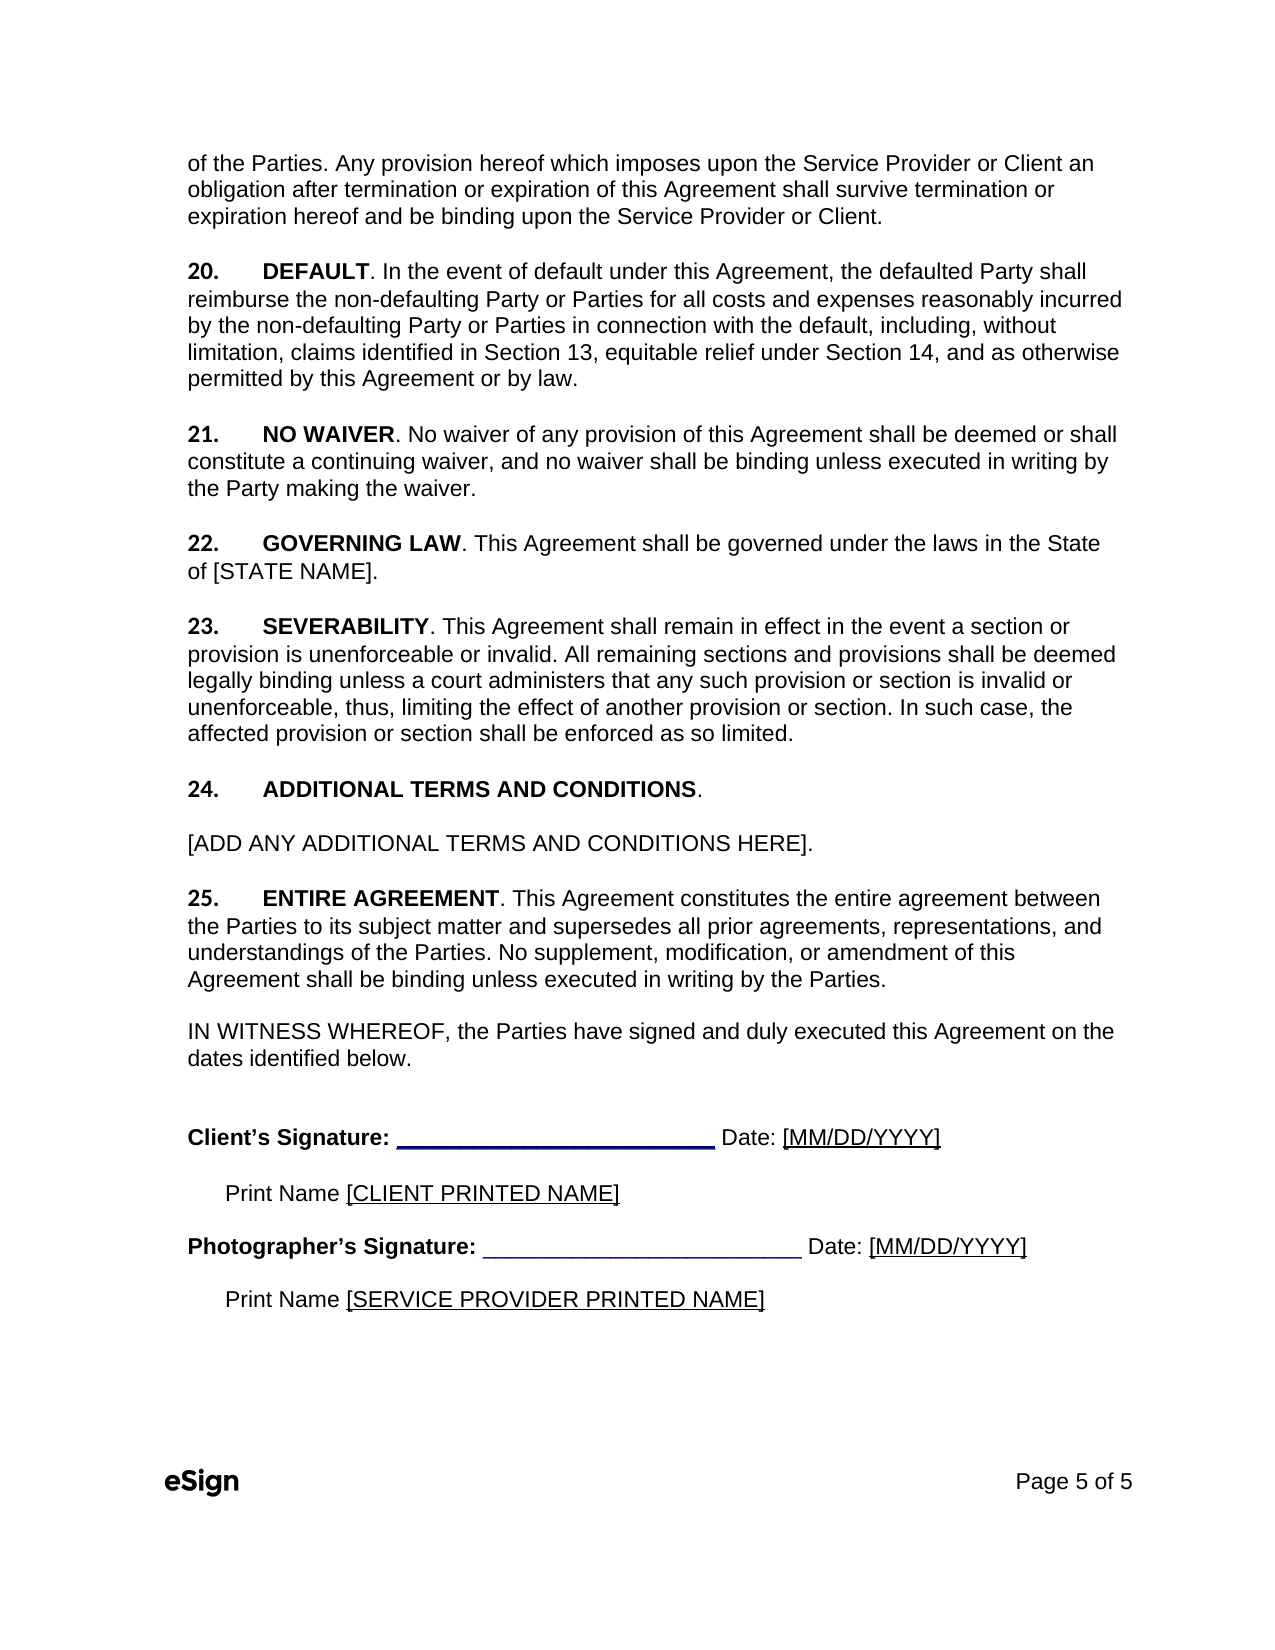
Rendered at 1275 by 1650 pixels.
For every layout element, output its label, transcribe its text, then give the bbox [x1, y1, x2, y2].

list Print Name [CLIENT PRINTED NAME] [225, 1180, 1125, 1207]
list Print Name [SERVICE PROVIDER PRINTED NAME] [225, 1286, 1125, 1312]
list ENTIRE AGREEMENT. This Agreement constitutes the entire agreement between the Parties to its subject matter and supersedes all prior agreements, representations, and understandings of the Parties. No supplement, modification, or amendment of this Agreement shall be binding unless executed in writing by the Parties. [187, 882, 1125, 992]
list of the Parties. Any provision hereof which imposes upon the Service Provider or Client an obligation after termination or expiration of this Agreement shall survive termination or expiration hereof and be binding upon the Service Provider or Client. [187, 150, 1125, 229]
list [ADD ANY ADDITIONAL TERMS AND CONDITIONS HERE]. [187, 830, 1125, 856]
list GOVERNING LAW. This Agreement shall be governed under the laws in the State of [STATE NAME]. [187, 527, 1125, 584]
list SEVERABILITY. This Agreement shall remain in effect in the event a section or provision is unenforceable or invalid. All remaining sections and provisions shall be deemed legally binding unless a court administers that any such provision or section is invalid or unenforceable, thus, limiting the effect of another provision or section. In such case, the affected provision or section shall be enforced as so limited. [187, 611, 1125, 746]
list ADDITIONAL TERMS AND CONDITIONS. [187, 773, 1125, 803]
text IN WITNESS WHEREOF, the Parties have signed and duly executed this Agreement on the dates identified below. [187, 1018, 1125, 1071]
list Client’s Signature: _________________________ Date: [MM/DD/YYYY] [187, 1124, 1125, 1150]
list DEFAULT. In the event of default under this Agreement, the defaulted Party shall reimburse the non-defaulting Party or Parties for all costs and expenses reasonably incurred by the non-defaulting Party or Parties in connection with the default, including, without limitation, claims identified in Section 13, equitable relief under Section 14, and as otherwise permitted by this Agreement or by law. [187, 255, 1125, 391]
list Photographer’s Signature: _________________________ Date: [MM/DD/YYYY] [187, 1233, 1125, 1259]
list NO WAIVER. No waiver of any provision of this Agreement shall be deemed or shall constitute a continuing waiver, and no waiver shall be binding unless executed in writing by the Party making the waiver. [187, 418, 1125, 501]
